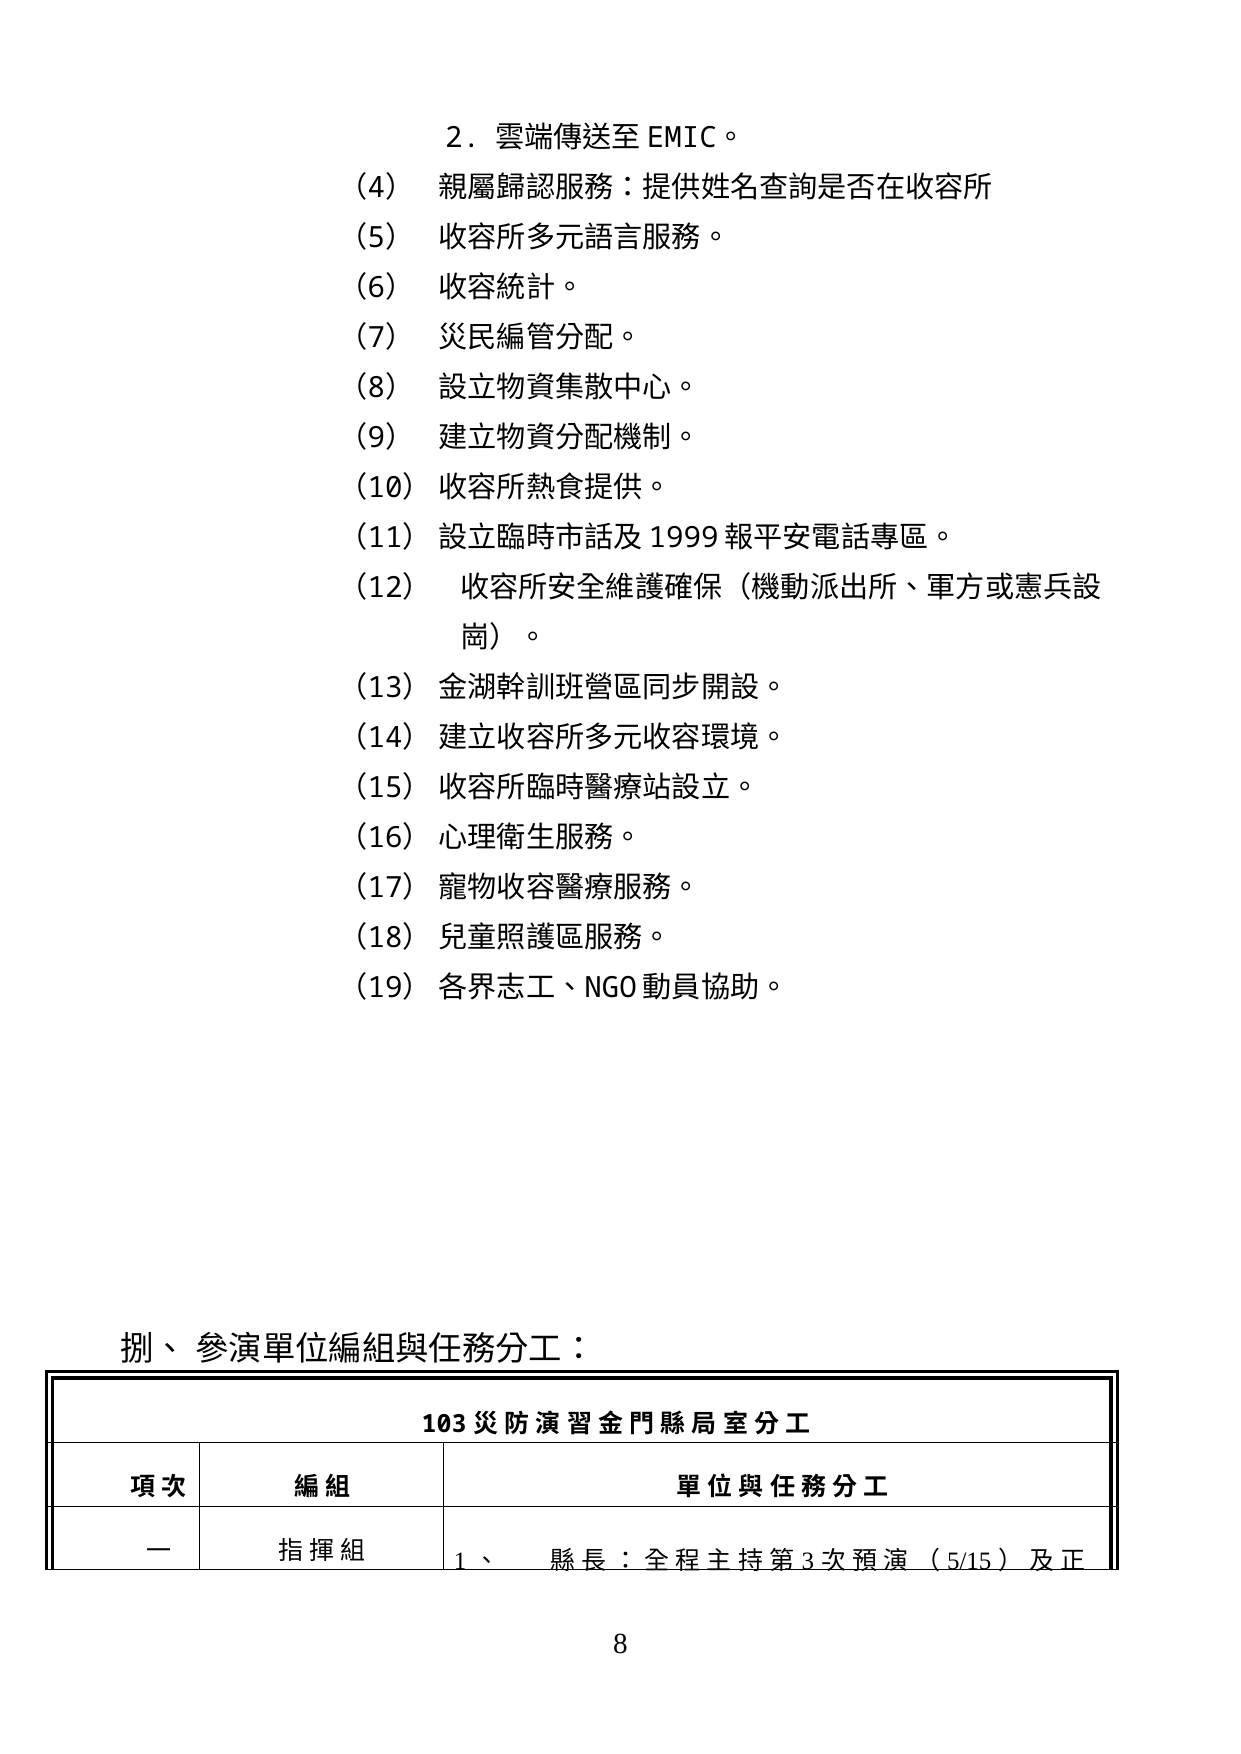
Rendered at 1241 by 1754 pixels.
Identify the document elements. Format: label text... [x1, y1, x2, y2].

table_cell 一 [54, 1507, 199, 1569]
table_cell 項次 [54, 1443, 199, 1506]
table_cell 單位與任務分工 [444, 1443, 1109, 1506]
list 雲端傳送至EMIC。 [445, 108, 1120, 158]
list 建立物資分配機制。 [338, 408, 1120, 458]
list 收容統計。 [338, 258, 1120, 308]
list 收容所臨時醫療站設立。 [338, 758, 1120, 808]
table_cell 編組 [200, 1443, 443, 1506]
list 收容所安全維護確保（機動派出所、軍方或憲兵設崗）。 [338, 558, 1120, 658]
list 收容所熱食提供。 [338, 458, 1120, 508]
list 災民編管分配。 [338, 308, 1120, 358]
list 設立物資集散中心。 [338, 358, 1120, 408]
list 金湖幹訓班營區同步開設。 [338, 658, 1120, 708]
list 心理衛生服務。 [338, 808, 1120, 858]
table_header 103災防演習金門縣局室分工 [50, 1373, 1114, 1442]
list 參演單位編組與任務分工： [120, 1320, 1120, 1370]
list 各界志工、NGO動員協助。 [338, 958, 1120, 1008]
table_cell 縣長：全程主持第3次預演（5/15）及正式演習（5/16）。 副縣長：全程主持第2次預演（5/13）。 秘書長：全程主持第1次預演（僅走位、場地、動線等確認，5/7）。 [444, 1507, 1109, 1569]
list 兒童照護區服務。 [338, 908, 1120, 958]
table_cell 指揮組 [200, 1507, 443, 1569]
list 寵物收容醫療服務。 [338, 858, 1120, 908]
list 建立收容所多元收容環境。 [338, 708, 1120, 758]
list 設立臨時市話及1999報平安電話專區。 [338, 508, 1120, 558]
list 親屬歸認服務：提供姓名查詢是否在收容所 [338, 158, 1120, 208]
list 收容所多元語言服務。 [338, 208, 1120, 258]
